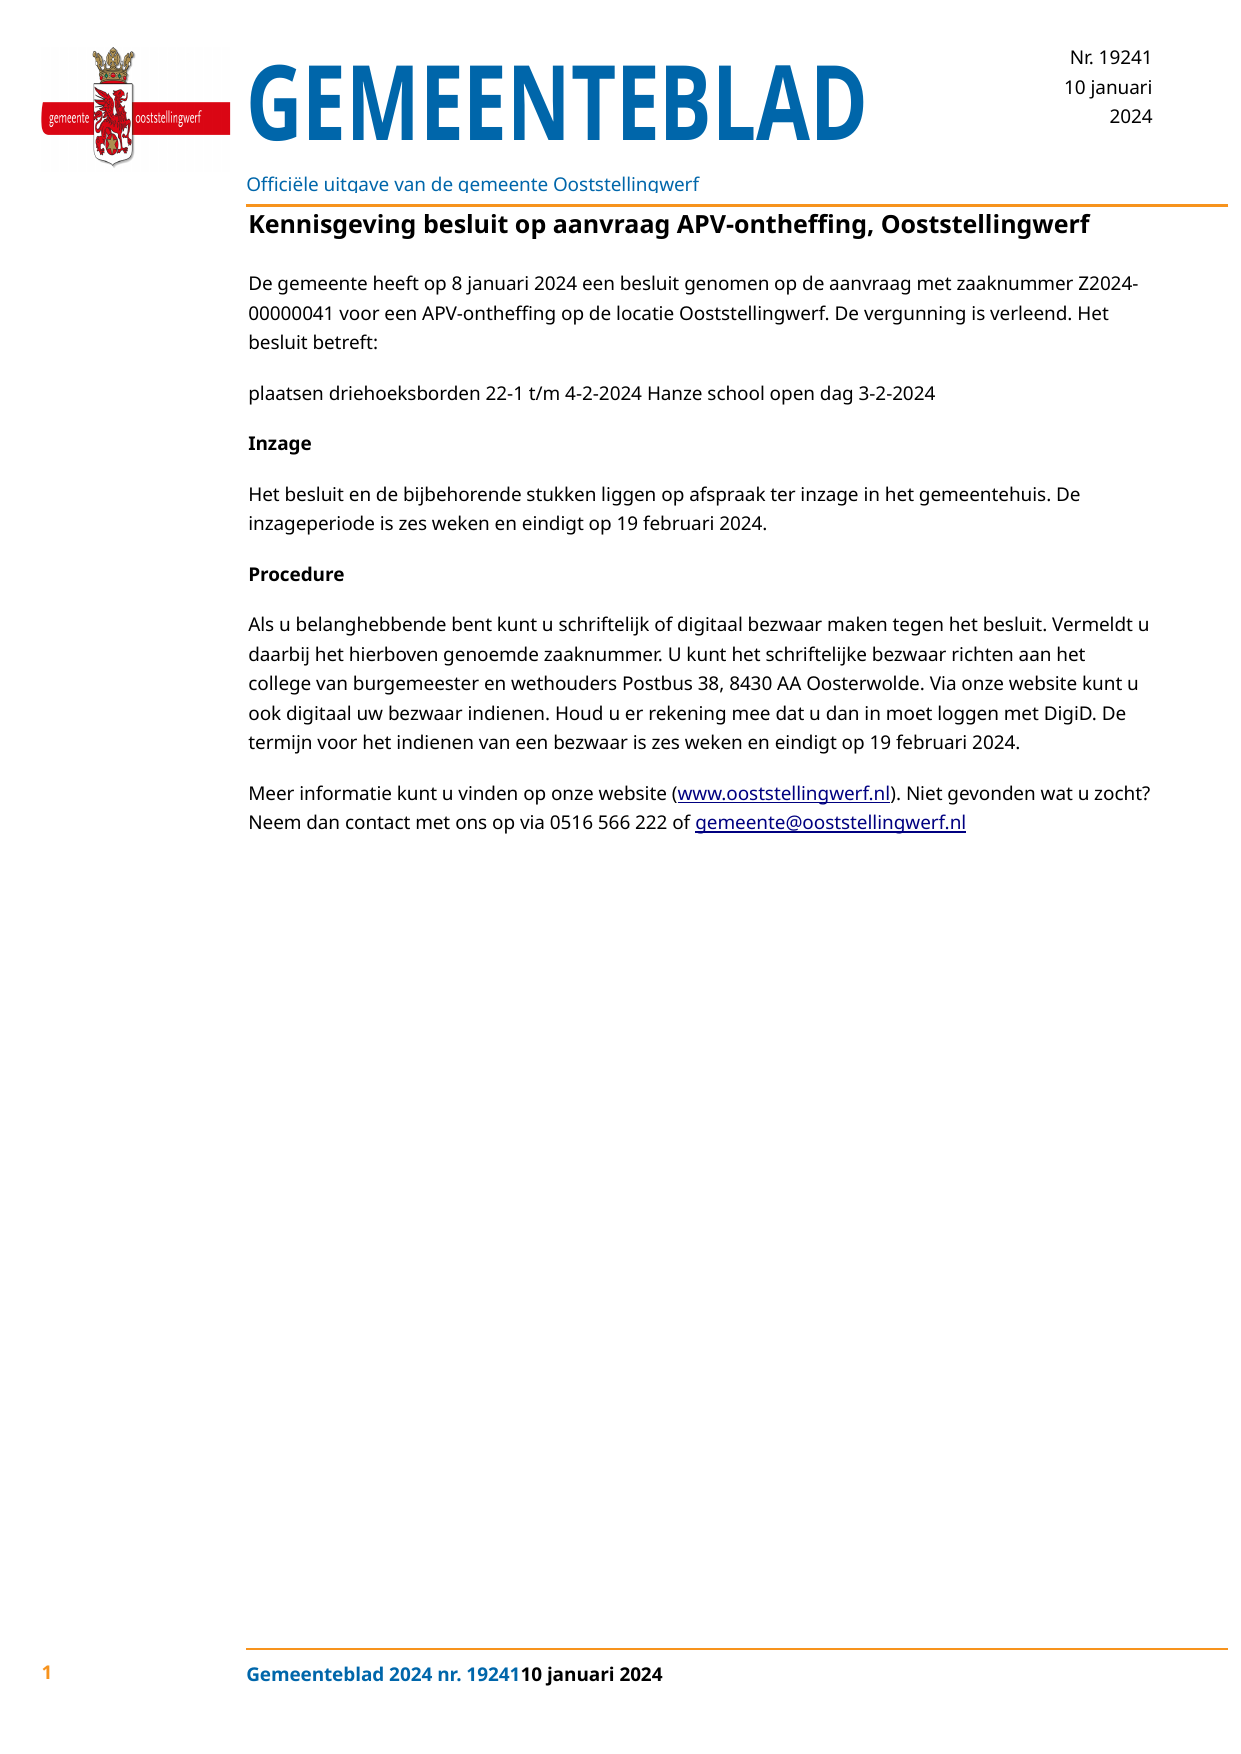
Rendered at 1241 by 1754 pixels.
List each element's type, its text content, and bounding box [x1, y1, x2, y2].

text Als u belanghebbende bent kunt u schriftelijk of digitaal bezwaar maken tegen het besluit. Vermeldt u daarbij het hierboven genoemde zaaknummer. U kunt het schriftelijke bezwaar richten aan het college van burgemeester en wethouders Postbus 38, 8430 AA Oosterwolde. Via onze website kunt u ook digitaal uw bezwaar indienen. Houd u er rekening mee dat u dan in moet loggen met DigiD. De termijn voor het indienen van een bezwaar is zes weken en eindigt op 19 februari 2024. [248, 611, 1152, 755]
text Inzage [248, 430, 1152, 456]
text Het besluit en de bijbehorende stukken liggen op afspraak ter inzage in het gemeentehuis. De inzageperiode is zes weken en eindigt op 19 februari 2024. [248, 481, 1152, 536]
text Procedure [248, 561, 1152, 586]
text De gemeente heeft op 8 januari 2024 een besluit genomen op de aanvraag met zaaknummer Z2024-00000041 voor een APV-ontheffing op de locatie Ooststellingwerf. De vergunning is verleend. Het besluit betreft: [248, 270, 1152, 355]
picture [41, 47, 231, 172]
text Meer informatie kunt u vinden op onze website (www.ooststellingwerf.nl). Niet gevonden wat u zocht? Neem dan contact met ons op via 0516 566 222 of gemeente@ooststellingwerf.nl [248, 780, 1152, 835]
text Kennisgeving besluit op aanvraag APV-ontheffing, Ooststellingwerf [248, 207, 1152, 241]
text plaatsen driehoeksborden 22-1 t/m 4-2-2024 Hanze school open dag 3-2-2024 [248, 380, 1152, 406]
